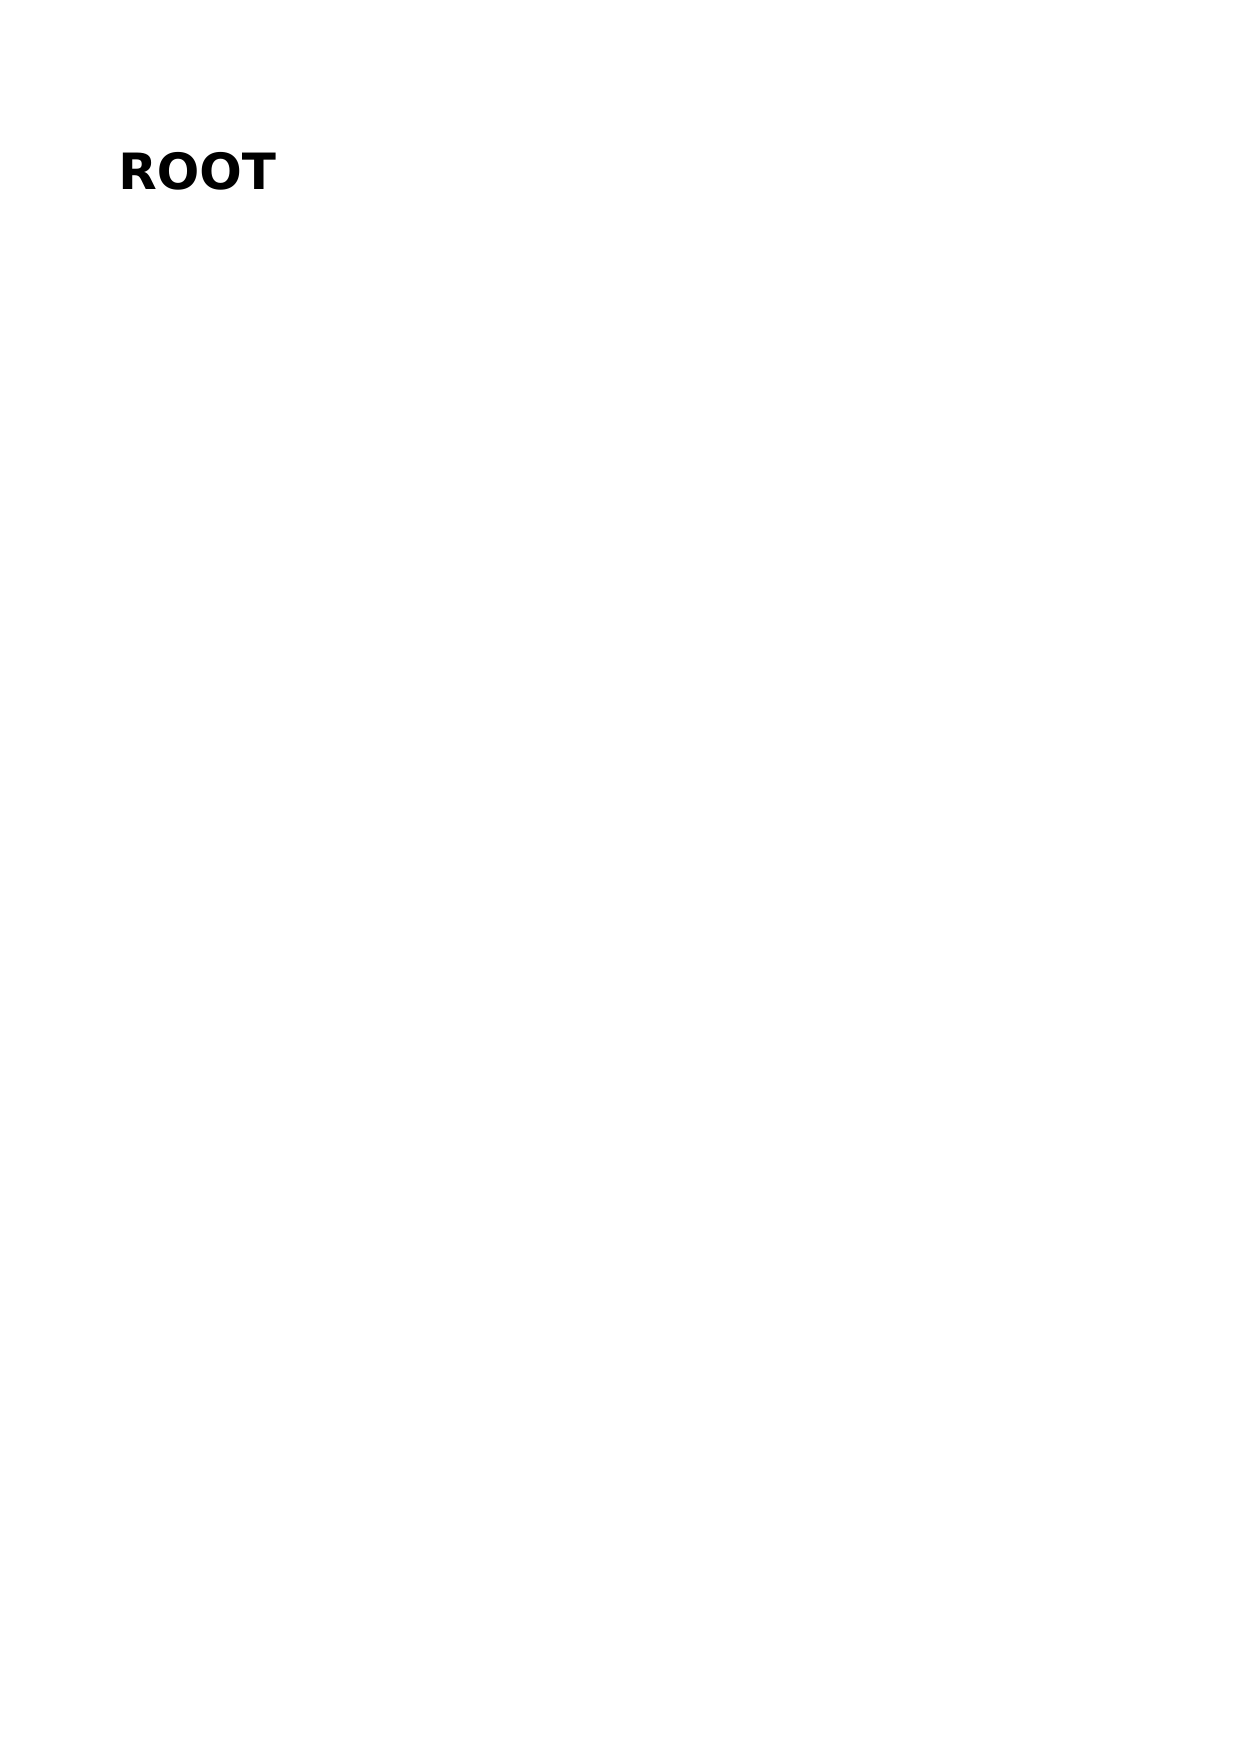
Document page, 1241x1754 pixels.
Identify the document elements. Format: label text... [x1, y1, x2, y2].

subtitle ROOT [118, 143, 1122, 201]
